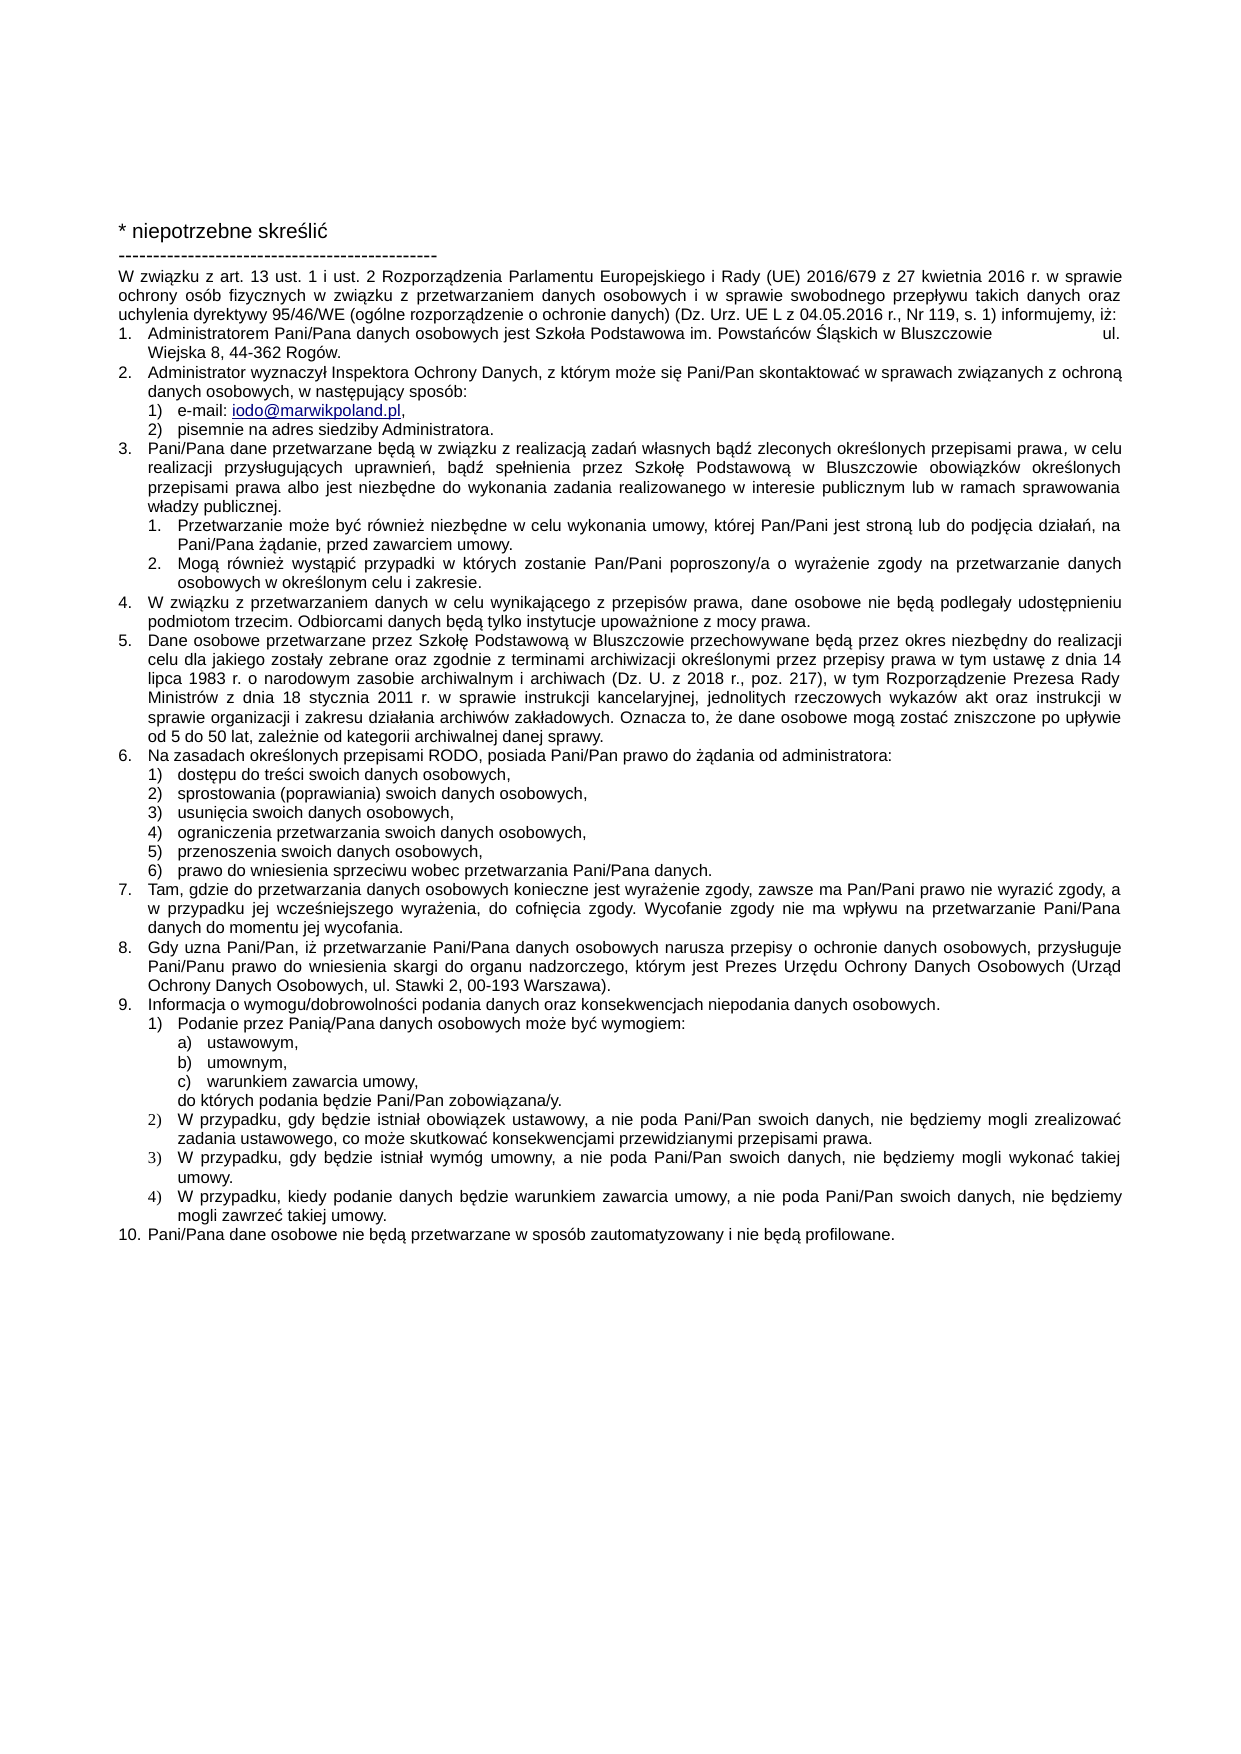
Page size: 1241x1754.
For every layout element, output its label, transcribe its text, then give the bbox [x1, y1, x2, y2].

list prawo do wniesienia sprzeciwu wobec przetwarzania Pani/Pana danych. [148, 861, 1122, 880]
text ­­­­­­­­­­­---------------------------------------------- [118, 243, 1122, 267]
list Podanie przez Panią/Pana danych osobowych może być wymogiem: [148, 1014, 1122, 1033]
list Pani/Pana dane przetwarzane będą w związku z realizacją zadań własnych bądź zleconych określonych przepisami prawa, w celu realizacji przysługujących uprawnień, bądź spełnienia przez Szkołę Podstawową w Bluszczowie obowiązków określonych przepisami prawa albo jest niezbędne do wykonania zadania realizowanego w interesie publicznym lub w ramach sprawowania władzy publicznej. [118, 439, 1122, 516]
list Gdy uzna Pani/Pan, iż przetwarzanie Pani/Pana danych osobowych narusza przepisy o ochronie danych osobowych, przysługuje Pani/Panu prawo do wniesienia skargi do organu nadzorczego, którym jest Prezes Urzędu Ochrony Danych Osobowych (Urząd Ochrony Danych Osobowych, ul. Stawki 2, 00-193 Warszawa). [118, 937, 1122, 995]
list W przypadku, gdy będzie istniał wymóg umowny, a nie poda Pani/Pan swoich danych, nie będziemy mogli wykonać takiej umowy. [148, 1148, 1122, 1187]
text * niepotrzebne skreślić [118, 219, 1122, 243]
list W przypadku, kiedy podanie danych będzie warunkiem zawarcia umowy, a nie poda Pani/Pan swoich danych, nie będziemy mogli zawrzeć takiej umowy. [148, 1187, 1122, 1225]
list Tam, gdzie do przetwarzania danych osobowych konieczne jest wyrażenie zgody, zawsze ma Pan/Pani prawo nie wyrazić zgody, a w przypadku jej wcześniejszego wyrażenia, do cofnięcia zgody. Wycofanie zgody nie ma wpływu na przetwarzanie Pani/Pana danych do momentu jej wycofania. [118, 880, 1122, 937]
list W związku z przetwarzaniem danych w celu wynikającego z przepisów prawa, dane osobowe nie będą podlegały udostępnieniu podmiotom trzecim. Odbiorcami danych będą tylko instytucje upoważnione z mocy prawa. [118, 592, 1122, 631]
list przenoszenia swoich danych osobowych, [148, 842, 1122, 861]
list usunięcia swoich danych osobowych, [148, 803, 1122, 822]
list Administrator wyznaczył Inspektora Ochrony Danych, z którym może się Pani/Pan skontaktować w sprawach związanych z ochroną danych osobowych, w następujący sposób: [118, 362, 1122, 401]
list Dane osobowe przetwarzane przez Szkołę Podstawową w Bluszczowie przechowywane będą przez okres niezbędny do realizacji celu dla jakiego zostały zebrane oraz zgodnie z terminami archiwizacji określonymi przez przepisy prawa w tym ustawę z dnia 14 lipca 1983 r. o narodowym zasobie archiwalnym i archiwach (Dz. U. z 2018 r., poz. 217), w tym Rozporządzenie Prezesa Rady Ministrów z dnia 18 stycznia 2011 r. w sprawie instrukcji kancelaryjnej, jednolitych rzeczowych wykazów akt oraz instrukcji w sprawie organizacji i zakresu działania archiwów zakładowych. Oznacza to, że dane osobowe mogą zostać zniszczone po upływie od 5 do 50 lat, zależnie od kategorii archiwalnej danej sprawy. [118, 631, 1122, 746]
list sprostowania (poprawiania) swoich danych osobowych, [148, 784, 1122, 803]
list pisemnie na adres siedziby Administratora. [148, 420, 1122, 439]
list ograniczenia przetwarzania swoich danych osobowych, [148, 822, 1122, 842]
list Pani/Pana dane osobowe nie będą przetwarzane w sposób zautomatyzowany i nie będą profilowane. [118, 1225, 1122, 1244]
list Administratorem Pani/Pana danych osobowych jest Szkoła Podstawowa im. Powstańców Śląskich w Bluszczowie ul. Wiejska 8, 44-362 Rogów. [118, 324, 1122, 362]
list W przypadku, gdy będzie istniał obowiązek ustawowy, a nie poda Pani/Pan swoich danych, nie będziemy mogli zrealizować zadania ustawowego, co może skutkować konsekwencjami przewidzianymi przepisami prawa. [148, 1110, 1122, 1148]
list ustawowym, [177, 1033, 1122, 1052]
list Informacja o wymogu/dobrowolności podania danych oraz konsekwencjach niepodania danych osobowych. [118, 995, 1122, 1014]
list Mogą również wystąpić przypadki w których zostanie Pan/Pani poproszony/a o wyrażenie zgody na przetwarzanie danych osobowych w określonym celu i zakresie. [148, 554, 1122, 592]
list e-mail: iodo@marwikpoland.pl, [148, 401, 1122, 420]
list Na zasadach określonych przepisami RODO, posiada Pani/Pan prawo do żądania od administratora: [118, 746, 1122, 765]
list umownym, [177, 1052, 1122, 1072]
list Przetwarzanie może być również niezbędne w celu wykonania umowy, której Pan/Pani jest stroną lub do podjęcia działań, na Pani/Pana żądanie, przed zawarciem umowy. [148, 516, 1122, 554]
list dostępu do treści swoich danych osobowych, [148, 765, 1122, 784]
list warunkiem zawarcia umowy, [177, 1072, 1122, 1091]
list W związku z art. 13 ust. 1 i ust. 2 Rozporządzenia Parlamentu Europejskiego i Rady (UE) 2016/679 z 27 kwietnia 2016 r. w sprawie ochrony osób fizycznych w związku z przetwarzaniem danych osobowych i w sprawie swobodnego przepływu takich danych oraz uchylenia dyrektywy 95/46/WE (ogólne rozporządzenie o ochronie danych) (Dz. Urz. UE L z 04.05.2016 r., Nr 119, s. 1) informujemy, iż: [118, 267, 1122, 324]
list do których podania będzie Pani/Pan zobowiązana/y. [177, 1091, 1122, 1110]
